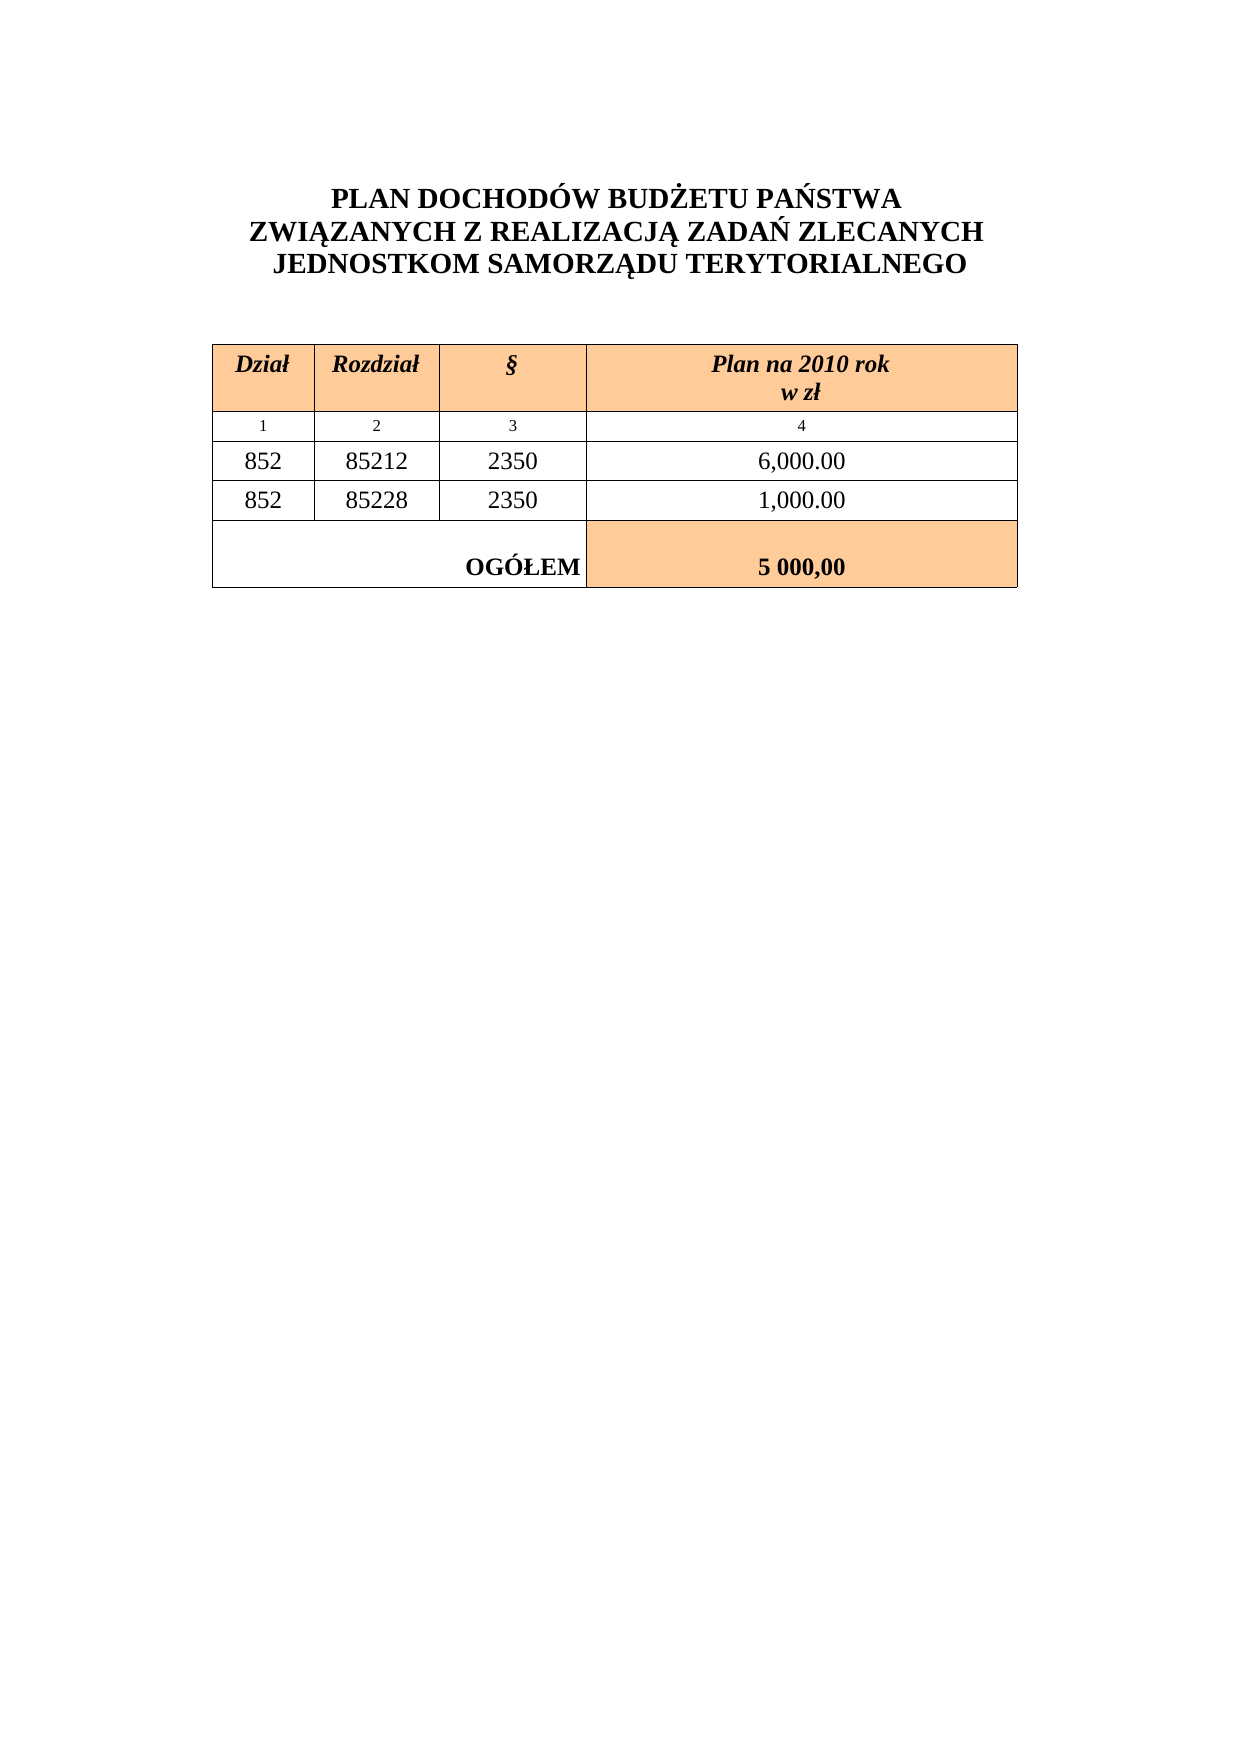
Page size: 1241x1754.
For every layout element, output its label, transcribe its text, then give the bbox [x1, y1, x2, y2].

table_cell 85228 [315, 481, 439, 520]
table_header Plan na 2010 rok w zł [587, 345, 1017, 411]
text PLAN DOCHODÓW BUDŻETU PAŃSTWA [118, 183, 1122, 215]
text JEDNOSTKOM SAMORZĄDU TERYTORIALNEGO [118, 247, 1122, 279]
table_cell 3 [440, 412, 586, 441]
table_header Dział [213, 345, 314, 411]
text ZWIĄZANYCH Z REALIZACJĄ ZADAŃ ZLECANYCH [118, 215, 1122, 247]
table_cell 852 [213, 442, 314, 480]
table_cell 6 000,00 [587, 442, 1017, 480]
table_cell 1 [213, 412, 314, 441]
table_cell 85212 [315, 442, 439, 480]
table_header § [440, 345, 586, 411]
table_cell OGÓŁEM [213, 521, 586, 587]
table_cell 5 000,00 [587, 521, 1017, 587]
table_cell 852 [213, 481, 314, 520]
table_cell 2350 [440, 442, 586, 480]
table_cell 2 [315, 412, 439, 441]
table_cell 2350 [440, 481, 586, 520]
table_cell 1 000,00 [587, 481, 1017, 520]
table_header Rozdział [315, 345, 439, 411]
table_cell 4 [587, 412, 1017, 441]
